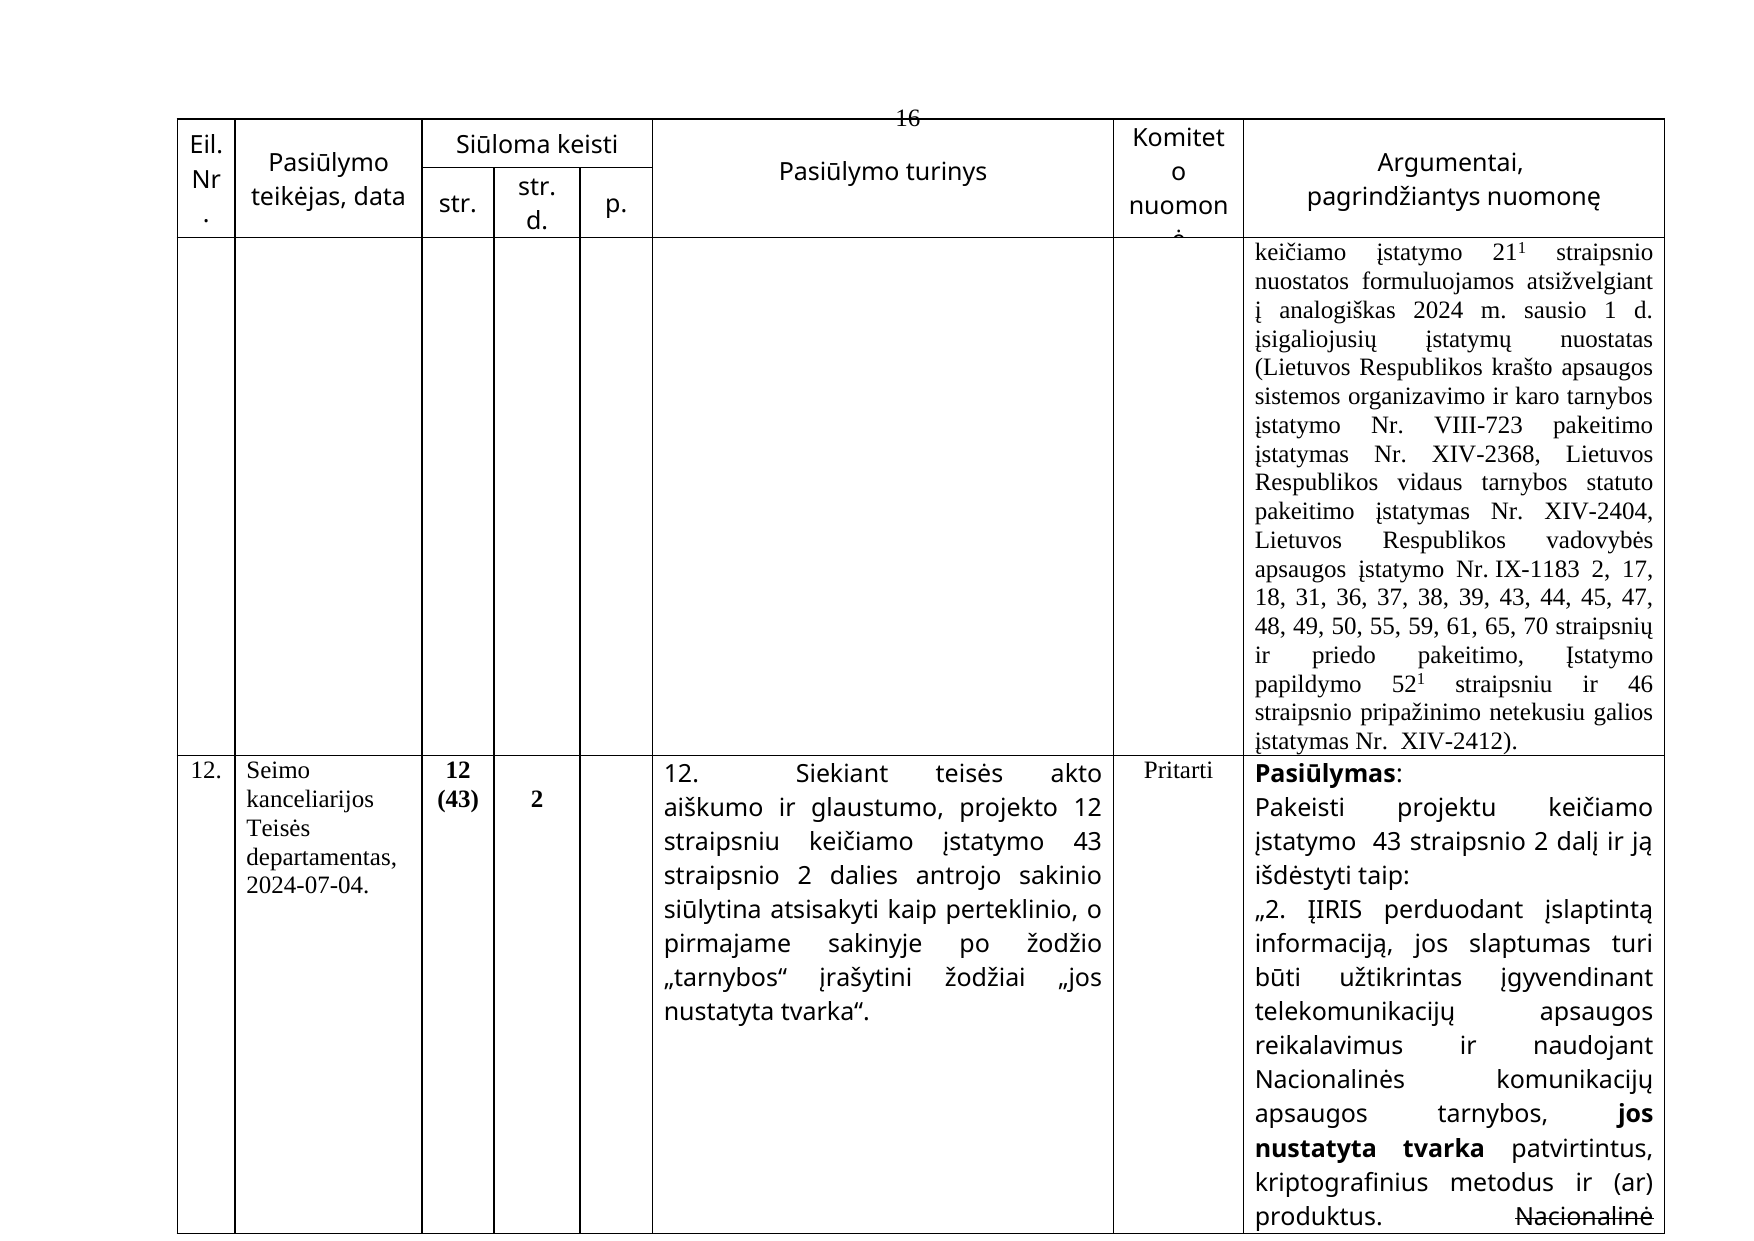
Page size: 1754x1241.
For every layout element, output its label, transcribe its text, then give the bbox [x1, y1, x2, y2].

table_header Siūloma keisti [423, 120, 652, 167]
table_cell 2 [495, 756, 579, 1232]
table_cell [236, 238, 421, 755]
table_header Argumentai, pagrindžiantys nuomonę [1244, 120, 1664, 237]
table_cell 12. [178, 756, 234, 1232]
table_cell Nepritarti [1114, 238, 1243, 755]
table_cell [495, 238, 579, 755]
table_cell [178, 238, 234, 755]
table_cell 12. Siekiant teisės akto aiškumo ir glaustumo, projekto 12 straipsniu keičiamo įstatymo 43 straipsnio 2 dalies antrojo sakinio siūlytina atsisakyti kaip perteklinio, o pirmajame sakinyje po žodžio „tarnybos“ įrašytini žodžiai „jos nustatyta tvarka“. [653, 756, 1113, 1232]
table_cell 12 (43) [423, 756, 493, 1232]
table_cell [423, 238, 493, 755]
table_cell str. d. [495, 168, 579, 237]
table_cell keičiamo įstatymo 211 straipsnio nuostatos formuluojamos atsižvelgiant į analogiškas 2024 m. sausio 1 d. įsigaliojusių įstatymų nuostatas (Lietuvos Respublikos krašto apsaugos sistemos organizavimo ir karo tarnybos įstatymo Nr. VIII-723 pakeitimo įstatymas Nr. XIV-2368, Lietuvos Respublikos vidaus tarnybos statuto pakeitimo įstatymas Nr. XIV-2404, Lietuvos Respublikos vadovybės apsaugos įstatymo Nr. IX-1183 2, 17, 18, 31, 36, 37, 38, 39, 43, 44, 45, 47, 48, 49, 50, 55, 59, 61, 65, 70 straipsnių ir priedo pakeitimo, Įstatymo papildymo 521 straipsniu ir 46 straipsnio pripažinimo netekusiu galios įstatymas Nr. XIV-2412). [1244, 238, 1664, 755]
table_header Pasiūlymo turinys [653, 120, 1113, 237]
table_header Komiteto nuomonė [1114, 120, 1243, 237]
table_header Eil. Nr. [178, 120, 234, 237]
table_header Pasiūlymo teikėjas, data [236, 120, 421, 237]
table_cell Seimo kanceliarijos Teisės departamentas, 2024-07-04. [236, 756, 421, 1232]
table_cell [581, 756, 652, 1232]
table_cell [653, 238, 1113, 755]
table_cell Pasiūlymas: Pakeisti projektu keičiamo įstatymo 43 straipsnio 2 dalį ir ją išdėstyti taip: „2. ĮIRIS perduodant įslaptintą informaciją, jos slaptumas turi būti užtikrintas įgyvendinant telekomunikacijų apsaugos reikalavimus ir naudojant Nacionalinės komunikacijų apsaugos tarnybos, jos nustatyta tvarka patvirtintus, kriptografinius metodus ir (ar) produktus. Nacionalinė [1244, 756, 1664, 1232]
table_cell p. [581, 168, 652, 237]
table_cell Pritarti [1114, 756, 1243, 1232]
table_cell str. [423, 168, 493, 237]
table_cell [581, 238, 652, 755]
